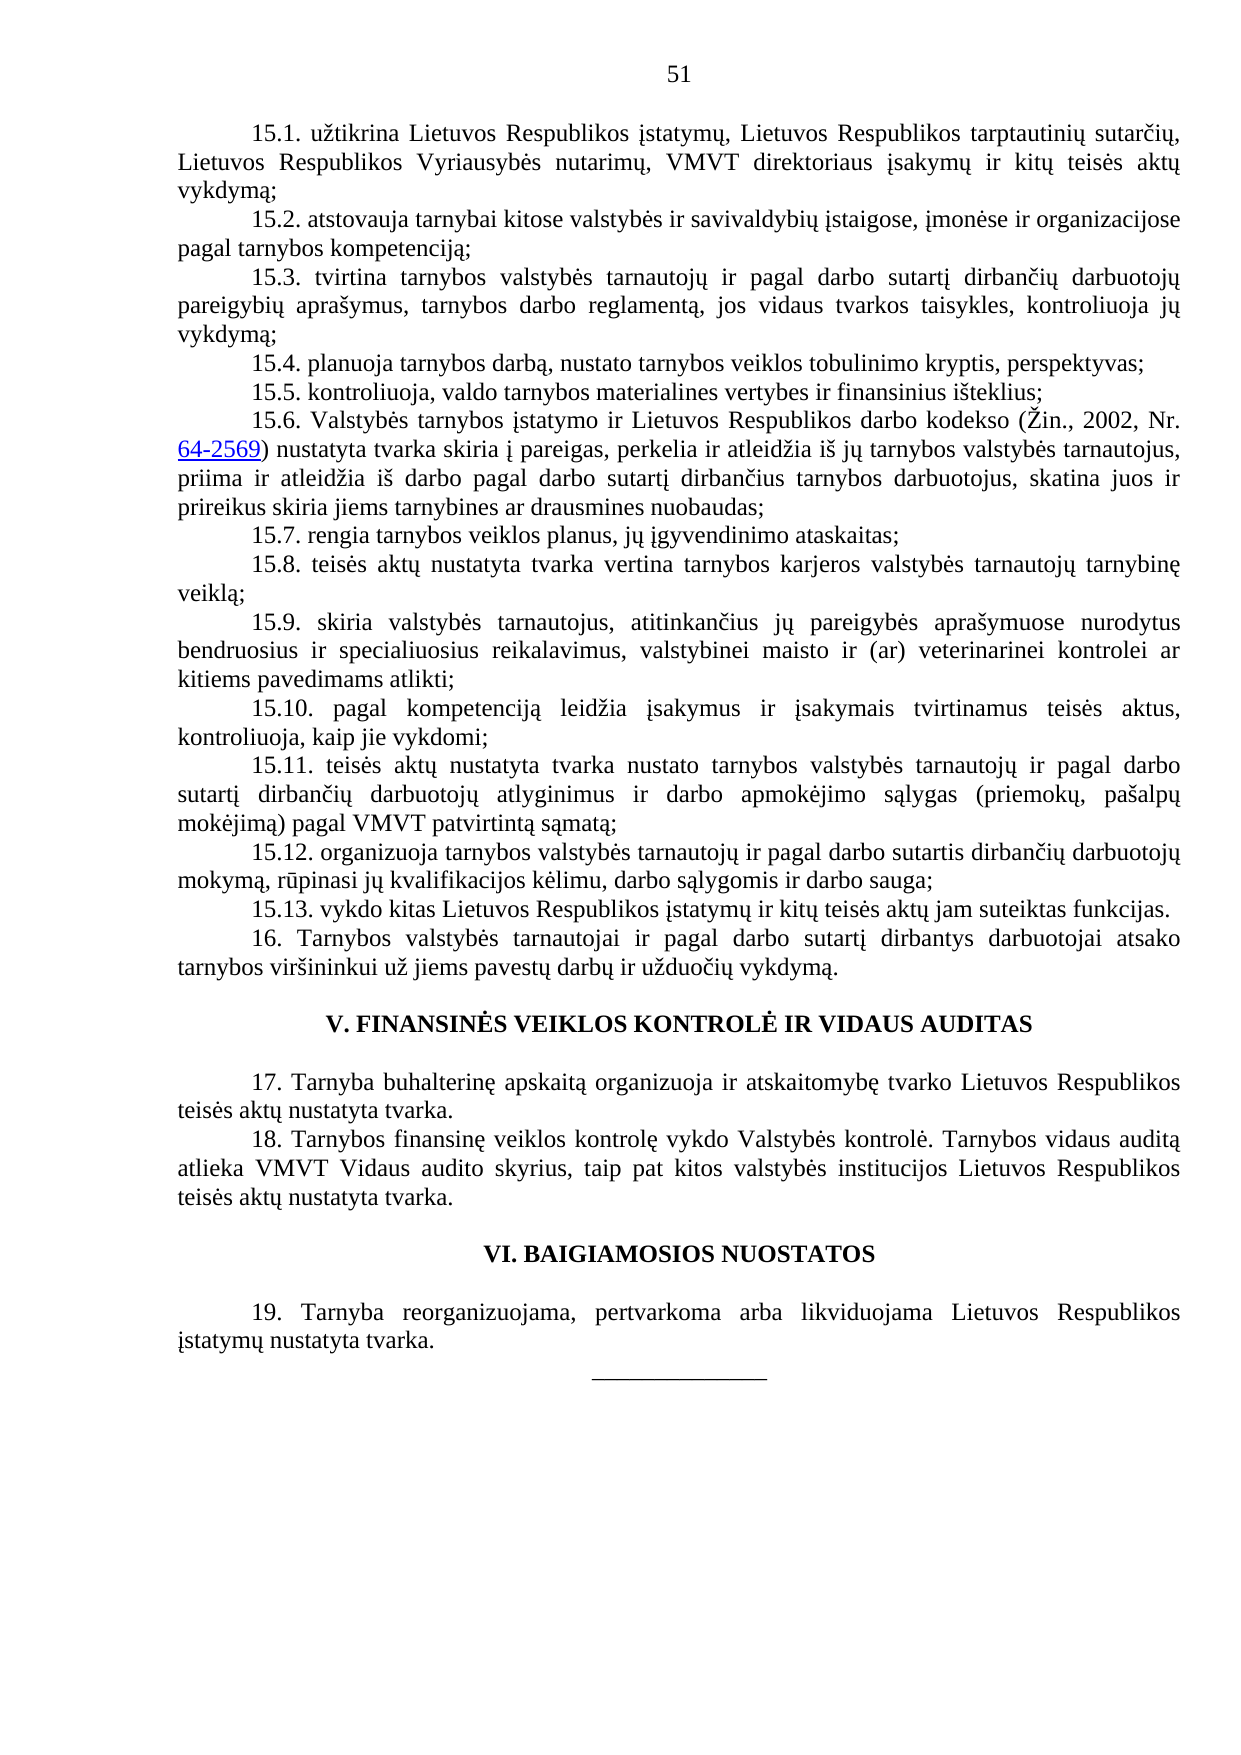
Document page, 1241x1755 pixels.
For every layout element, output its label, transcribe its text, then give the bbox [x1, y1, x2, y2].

text V. FINANSINĖS VEIKLOS KONTROLĖ IR VIDAUS AUDITAS [177, 1009, 1181, 1038]
text 15.9. skiria valstybės tarnautojus, atitinkančius jų pareigybės aprašymuose nurodytus bendruosius ir specialiuosius reikalavimus, valstybinei maisto ir (ar) veterinarinei kontrolei ar kitiems pavedimams atlikti; [177, 607, 1181, 693]
text 17. Tarnyba buhalterinę apskaitą organizuoja ir atskaitomybę tvarko Lietuvos Respublikos teisės aktų nustatyta tvarka. [177, 1067, 1181, 1124]
text 15.7. rengia tarnybos veiklos planus, jų įgyvendinimo ataskaitas; [177, 521, 1181, 549]
text ______________ [177, 1354, 1181, 1383]
text 15.4. planuoja tarnybos darbą, nustato tarnybos veiklos tobulinimo kryptis, perspektyvas; [177, 348, 1181, 377]
text 15.12. organizuoja tarnybos valstybės tarnautojų ir pagal darbo sutartis dirbančių darbuotojų mokymą, rūpinasi jų kvalifikacijos kėlimu, darbo sąlygomis ir darbo sauga; [177, 837, 1181, 894]
text 15.11. teisės aktų nustatyta tvarka nustato tarnybos valstybės tarnautojų ir pagal darbo sutartį dirbančių darbuotojų atlyginimus ir darbo apmokėjimo sąlygas (priemokų, pašalpų mokėjimą) pagal VMVT patvirtintą sąmatą; [177, 751, 1181, 837]
text 16. Tarnybos valstybės tarnautojai ir pagal darbo sutartį dirbantys darbuotojai atsako tarnybos viršininkui už jiems pavestų darbų ir užduočių vykdymą. [177, 923, 1181, 981]
text 15.8. teisės aktų nustatyta tvarka vertina tarnybos karjeros valstybės tarnautojų tarnybinę veiklą; [177, 549, 1181, 607]
text 15.6. Valstybės tarnybos įstatymo ir Lietuvos Respublikos darbo kodekso (Žin., 2002, Nr. 64-2569) nustatyta tvarka skiria į pareigas, perkelia ir atleidžia iš jų tarnybos valstybės tarnautojus, priima ir atleidžia iš darbo pagal darbo sutartį dirbančius tarnybos darbuotojus, skatina juos ir prireikus skiria jiems tarnybines ar drausmines nuobaudas; [177, 406, 1181, 521]
text 15.10. pagal kompetenciją leidžia įsakymus ir įsakymais tvirtinamus teisės aktus, kontroliuoja, kaip jie vykdomi; [177, 693, 1181, 751]
text 19. Tarnyba reorganizuojama, pertvarkoma arba likviduojama Lietuvos Respublikos įstatymų nustatyta tvarka. [177, 1297, 1181, 1354]
text 15.2. atstovauja tarnybai kitose valstybės ir savivaldybių įstaigose, įmonėse ir organizacijose pagal tarnybos kompetenciją; [177, 204, 1181, 262]
text 15.1. užtikrina Lietuvos Respublikos įstatymų, Lietuvos Respublikos tarptautinių sutarčių, Lietuvos Respublikos Vyriausybės nutarimų, VMVT direktoriaus įsakymų ir kitų teisės aktų vykdymą; [177, 118, 1181, 204]
text 15.5. kontroliuoja, valdo tarnybos materialines vertybes ir finansinius išteklius; [177, 377, 1181, 406]
text VI. BAIGIAMOSIOS NUOSTATOS [177, 1239, 1181, 1268]
text 15.3. tvirtina tarnybos valstybės tarnautojų ir pagal darbo sutartį dirbančių darbuotojų pareigybių aprašymus, tarnybos darbo reglamentą, jos vidaus tvarkos taisykles, kontroliuoja jų vykdymą; [177, 262, 1181, 348]
text 18. Tarnybos finansinę veiklos kontrolę vykdo Valstybės kontrolė. Tarnybos vidaus auditą atlieka VMVT Vidaus audito skyrius, taip pat kitos valstybės institucijos Lietuvos Respublikos teisės aktų nustatyta tvarka. [177, 1124, 1181, 1211]
text 15.13. vykdo kitas Lietuvos Respublikos įstatymų ir kitų teisės aktų jam suteiktas funkcijas. [177, 894, 1181, 923]
